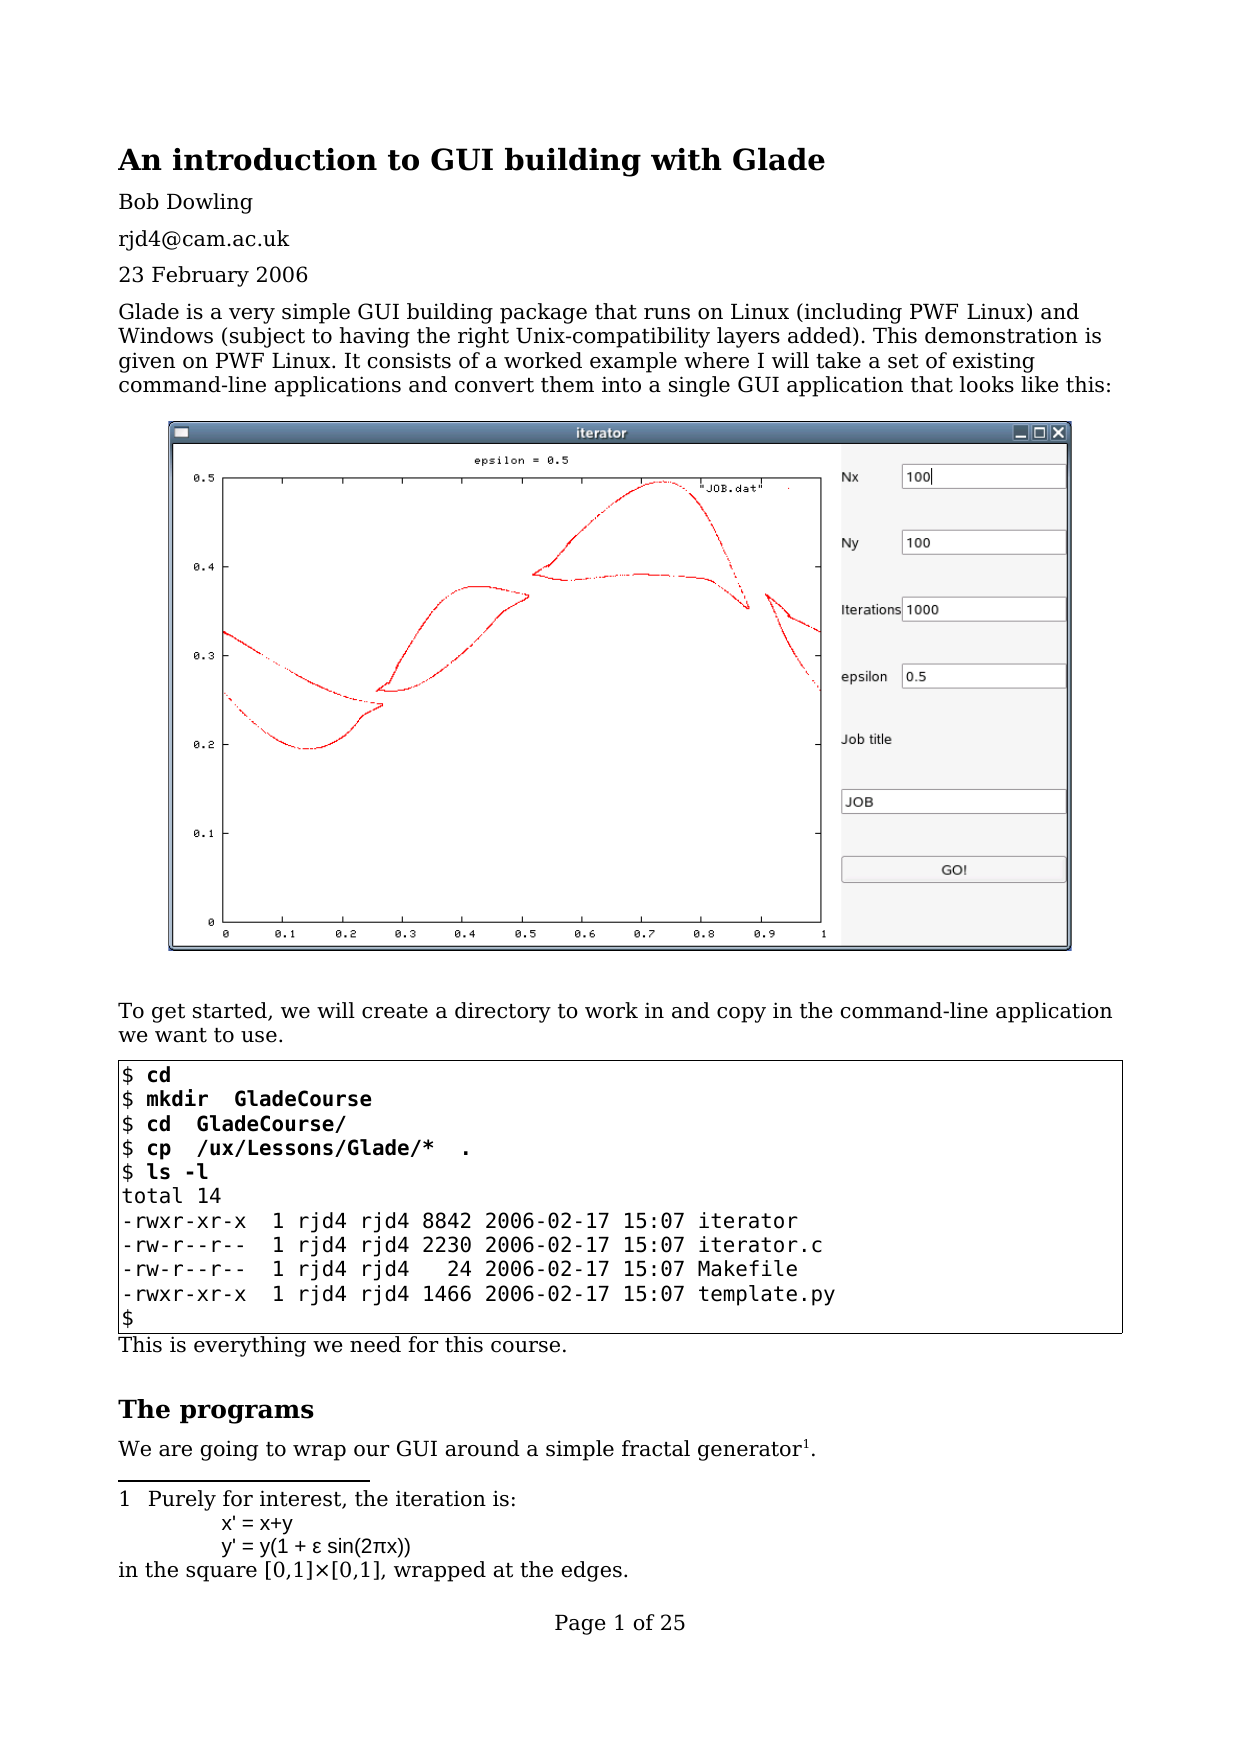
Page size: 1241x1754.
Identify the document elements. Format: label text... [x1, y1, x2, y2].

text Bob Dowling [118, 190, 1122, 214]
text We are going to wrap our GUI around a simple fractal generator. [118, 1437, 1122, 1461]
text -rwxr-xr-x 1 rjd4 rjd4 1466 2006-02-17 15:07 template.py [119, 1279, 1122, 1303]
text $ cd [119, 1061, 1122, 1084]
text in the square [0,1]×[0,1], wrapped at the edges. [118, 1558, 1122, 1582]
subtitle An introduction to GUI building with Glade [118, 143, 1122, 177]
text $ cp /ux/Lessons/Glade/* . [119, 1133, 1122, 1157]
text This is everything we need for this course. [118, 1334, 1122, 1357]
text 23 February 2006 [118, 263, 1122, 288]
text rjd4@cam.ac.uk [118, 227, 1122, 251]
picture [168, 421, 1072, 951]
text -rwxr-xr-x 1 rjd4 rjd4 8842 2006-02-17 15:07 iterator [119, 1206, 1122, 1230]
text -rw-r--r-- 1 rjd4 rjd4 24 2006-02-17 15:07 Makefile [119, 1254, 1122, 1279]
text total 14 [119, 1182, 1122, 1206]
text $ mkdir GladeCourse [119, 1084, 1122, 1109]
text y' = y(1 + ε sin(2πx)) [118, 1534, 1122, 1558]
text To get started, we will create a directory to work in and copy in the command-line application we want to use. [118, 999, 1122, 1048]
subtitle The programs [118, 1395, 1122, 1424]
text x' = x+y [118, 1511, 1122, 1534]
text -rw-r--r-- 1 rjd4 rjd4 2230 2006-02-17 15:07 iterator.c [119, 1230, 1122, 1254]
text $ [119, 1303, 1122, 1333]
text $ cd GladeCourse/ [119, 1109, 1122, 1133]
text Purely for interest, the iteration is: [118, 1487, 1122, 1511]
text Glade is a very simple GUI building package that runs on Linux (including PWF Linux) and Windows (subject to having the right Unix-compatibility layers added). This demonstration is given on PWF Linux. It consists of a worked example where I will take a set of existing command-line applications and convert them into a single GUI application that looks like this: [118, 300, 1122, 397]
text $ ls -l [119, 1157, 1122, 1182]
